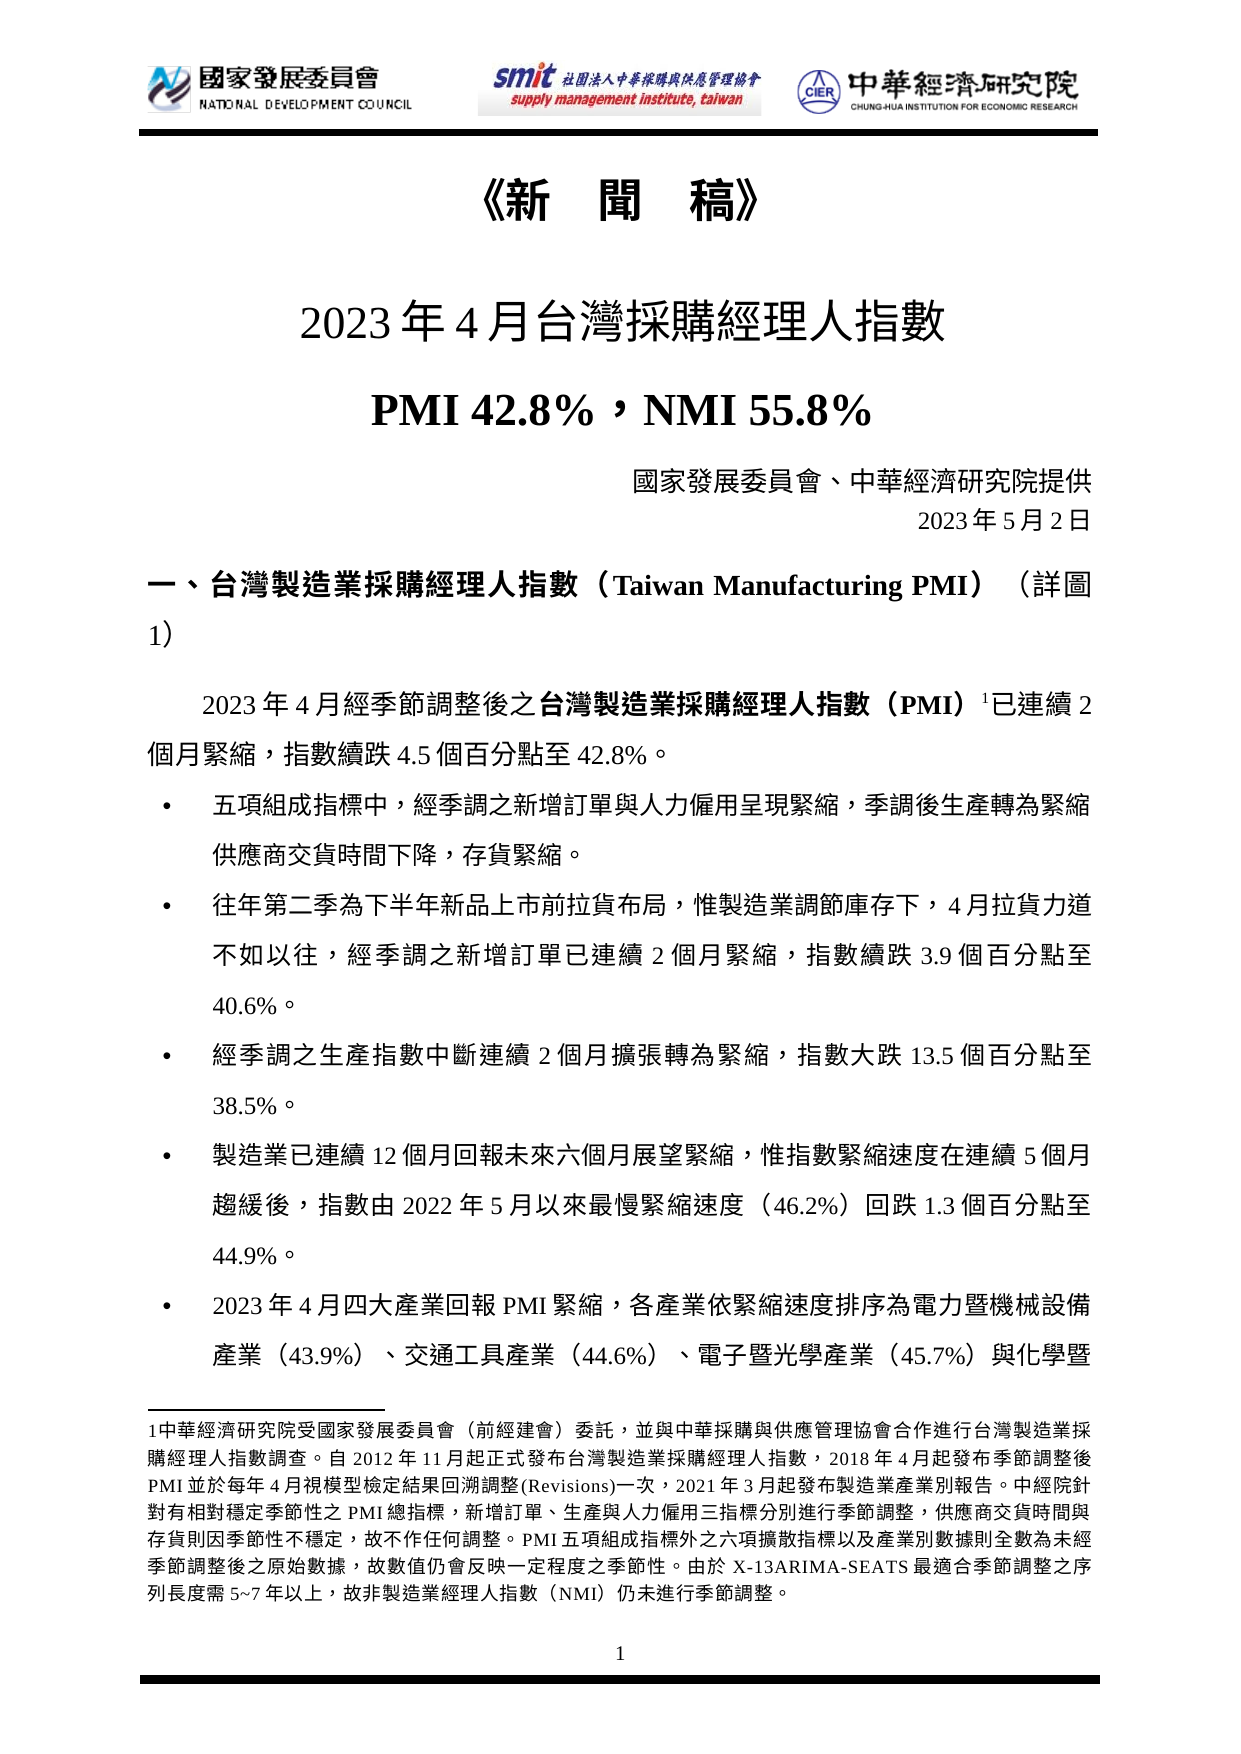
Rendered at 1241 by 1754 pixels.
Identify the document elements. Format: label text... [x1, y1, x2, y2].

picture [477, 60, 762, 116]
text 2023年4月台灣採購經理人指數 [148, 281, 1097, 356]
text 《新 聞 稿》 [148, 160, 1092, 235]
picture [783, 53, 1092, 131]
text 中華經濟研究院受國家發展委員會（前經建會）委託，並與中華採購與供應管理協會合作進行台灣製造業採購經理人指數調查。自2012年11月起正式發布台灣製造業採購經理人指數，2018年4月起發布季節調整後PMI並於每年4月視模型檢定結果回溯調整(Revisions)一次，2021年3月起發布製造業產業別報告。中經院針對有相對穩定季節性之PMI總指標，新增訂單、生產與人力僱用三指標分別進行季節調整，供應商交貨時間與存貨則因季節性不穩定，故不作任何調整。PMI五項組成指標外之六項擴散指標以及產業別數據則全數為未經季節調整後之原始數據，故數值仍會反映一定程度之季節性。由於X-13ARIMA-SEATS最適合季節調整之序列長度需5~7年以上，故非製造業經理人指數（NMI）仍未進行季節調整。 [148, 1416, 1092, 1606]
list 2023年4月四大產業回報PMI緊縮，各產業依緊縮速度排序為電力暨機械設備產業（43.9%）、交通工具產業（44.6%）、電子暨光學產業（45.7%）與化學暨 [162, 1274, 1092, 1374]
text 國家發展委員會、中華經濟研究院提供 [148, 456, 1092, 499]
text 2023年4月經季節調整後之台灣製造業採購經理人指數（PMI）已連續2個月緊縮，指數續跌4.5個百分點至42.8%。 [148, 674, 1092, 774]
text PMI 42.8%，NMI 55.8% [148, 368, 1097, 443]
list 製造業已連續12個月回報未來六個月展望緊縮，惟指數緊縮速度在連續5個月趨緩後，指數由2022年5月以來最慢緊縮速度（46.2%）回跌1.3個百分點至44.9%。 [162, 1124, 1092, 1274]
list 往年第二季為下半年新品上市前拉貨布局，惟製造業調節庫存下，4月拉貨力道不如以往，經季調之新增訂單已連續2個月緊縮，指數續跌3.9個百分點至40.6%。 [162, 874, 1092, 1024]
picture [147, 55, 437, 130]
list 經季調之生產指數中斷連續2個月擴張轉為緊縮，指數大跌13.5個百分點至38.5%。 [162, 1024, 1092, 1124]
list 五項組成指標中，經季調之新增訂單與人力僱用呈現緊縮，季調後生產轉為緊縮，供應商交貨時間下降，存貨緊縮。 [162, 774, 1092, 874]
text 一、台灣製造業採購經理人指數（Taiwan Manufacturing PMI）（詳圖1） [148, 556, 1092, 656]
text 2023年5月2日 [148, 499, 1092, 537]
